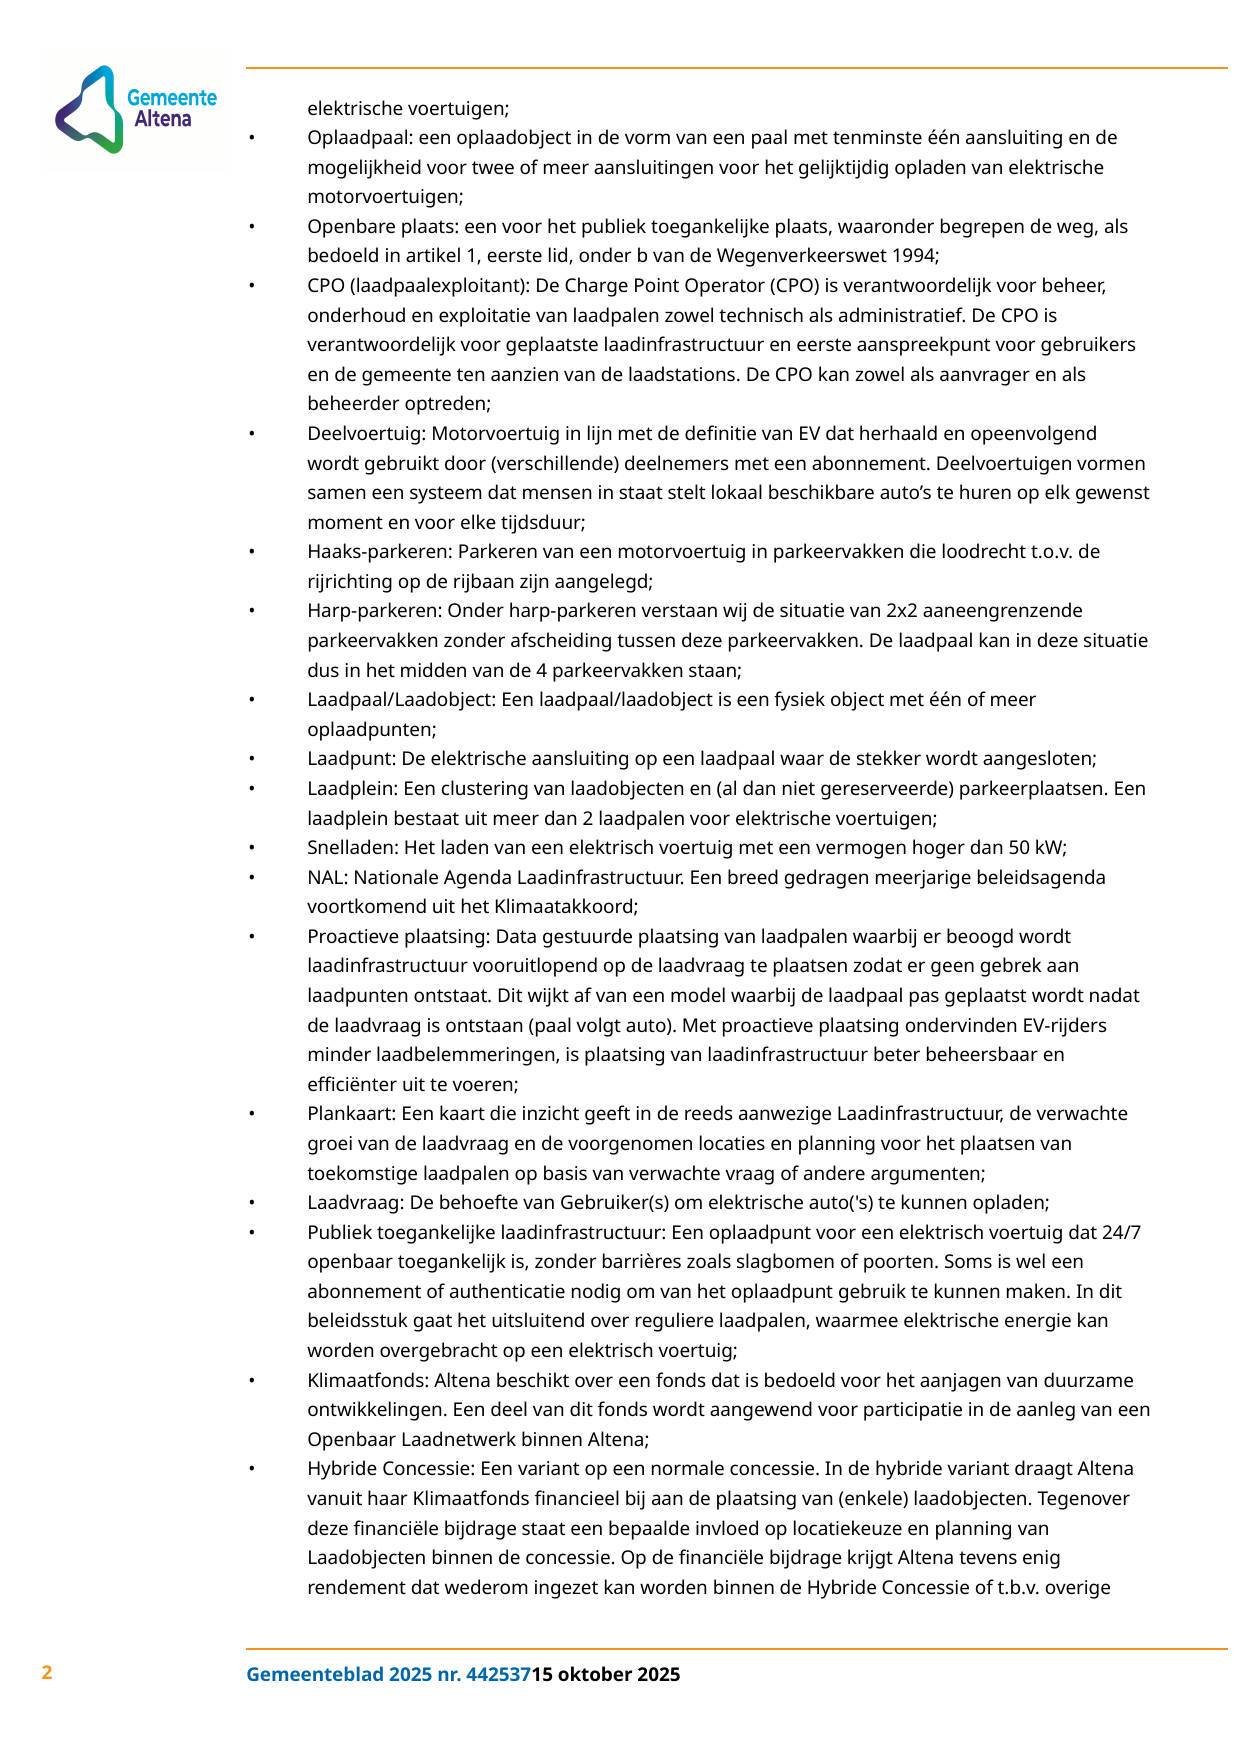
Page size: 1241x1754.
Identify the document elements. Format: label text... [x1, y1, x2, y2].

list Plankaart: Een kaart die inzicht geeft in de reeds aanwezige Laadinfrastructuur, de verwachte groei van de laadvraag en de voorgenomen locaties en planning voor het plaatsen van toekomstige laadpalen op basis van verwachte vraag of andere argumenten; [248, 1101, 1152, 1186]
list Snelladen: Het laden van een elektrisch voertuig met een vermogen hoger dan 50 kW; [248, 834, 1152, 860]
list Hybride Concessie: Een variant op een normale concessie. In de hybride variant draagt Altena vanuit haar Klimaatfonds financieel bij aan de plaatsing van (enkele) laadobjecten. Tegenover deze financiële bijdrage staat een bepaalde invloed op locatiekeuze en planning van Laadobjecten binnen de concessie. Op de financiële bijdrage krijgt Altena tevens enig rendement dat wederom ingezet kan worden binnen de Hybride Concessie of t.b.v. overige [248, 1456, 1152, 1600]
list Haaks-parkeren: Parkeren van een motorvoertuig in parkeervakken die loodrecht t.o.v. de rijrichting op de rijbaan zijn aangelegd; [248, 538, 1152, 594]
list Laadpaal/Laadobject: Een laadpaal/laadobject is een fysiek object met één of meer oplaadpunten; [248, 686, 1152, 742]
list Laadpunt: De elektrische aansluiting op een laadpaal waar de stekker wordt aangesloten; [248, 746, 1152, 771]
list Openbare plaats: een voor het publiek toegankelijke plaats, waaronder begrepen de weg, als bedoeld in artikel 1, eerste lid, onder b van de Wegenverkeerswet 1994; [248, 213, 1152, 268]
list Publiek toegankelijke laadinfrastructuur: Een oplaadpunt voor een elektrisch voertuig dat 24/7 openbaar toegankelijk is, zonder barrières zoals slagbomen of poorten. Soms is wel een abonnement of authenticatie nodig om van het oplaadpunt gebruik te kunnen maken. In dit beleidsstuk gaat het uitsluitend over reguliere laadpalen, waarmee elektrische energie kan worden overgebracht op een elektrisch voertuig; [248, 1219, 1152, 1363]
list CPO (laadpaalexploitant): De Charge Point Operator (CPO) is verantwoordelijk voor beheer, onderhoud en exploitatie van laadpalen zowel technisch als administratief. De CPO is verantwoordelijk voor geplaatste laadinfrastructuur en eerste aanspreekpunt voor gebruikers en de gemeente ten aanzien van de laadstations. De CPO kan zowel als aanvrager en als beheerder optreden; [248, 272, 1152, 416]
list Oplaadpaal: een oplaadobject in de vorm van een paal met tenminste één aansluiting en de mogelijkheid voor twee of meer aansluitingen voor het gelijktijdig opladen van elektrische motorvoertuigen; [248, 124, 1152, 209]
list Deelvoertuig: Motorvoertuig in lijn met de definitie van EV dat herhaald en opeenvolgend wordt gebruikt door (verschillende) deelnemers met een abonnement. Deelvoertuigen vormen samen een systeem dat mensen in staat stelt lokaal beschikbare auto’s te huren op elk gewenst moment en voor elke tijdsduur; [248, 420, 1152, 535]
list Laadvraag: De behoefte van Gebruiker(s) om elektrische auto('s) te kunnen opladen; [248, 1189, 1152, 1215]
list Laadplein: Een clustering van laadobjecten en (al dan niet gereserveerde) parkeerplaatsen. Een laadplein bestaat uit meer dan 2 laadpalen voor elektrische voertuigen; [248, 775, 1152, 831]
list Proactieve plaatsing: Data gestuurde plaatsing van laadpalen waarbij er beoogd wordt laadinfrastructuur vooruitlopend op de laadvraag te plaatsen zodat er geen gebrek aan laadpunten ontstaat. Dit wijkt af van een model waarbij de laadpaal pas geplaatst wordt nadat de laadvraag is ontstaan (paal volgt auto). Met proactieve plaatsing ondervinden EV-rijders minder laadbelemmeringen, is plaatsing van laadinfrastructuur beter beheersbaar en efficiënter uit te voeren; [248, 923, 1152, 1097]
picture [41, 47, 231, 172]
list Klimaatfonds: Altena beschikt over een fonds dat is bedoeld voor het aanjagen van duurzame ontwikkelingen. Een deel van dit fonds wordt aangewend voor participatie in de aanleg van een Openbaar Laadnetwerk binnen Altena; [248, 1367, 1152, 1452]
list Harp-parkeren: Onder harp-parkeren verstaan wij de situatie van 2x2 aaneengrenzende parkeervakken zonder afscheiding tussen deze parkeervakken. De laadpaal kan in deze situatie dus in het midden van de 4 parkeervakken staan; [248, 598, 1152, 683]
list elektrische voertuigen; [248, 95, 1152, 121]
list NAL: Nationale Agenda Laadinfrastructuur. Een breed gedragen meerjarige beleidsagenda voortkomend uit het Klimaatakkoord; [248, 864, 1152, 919]
